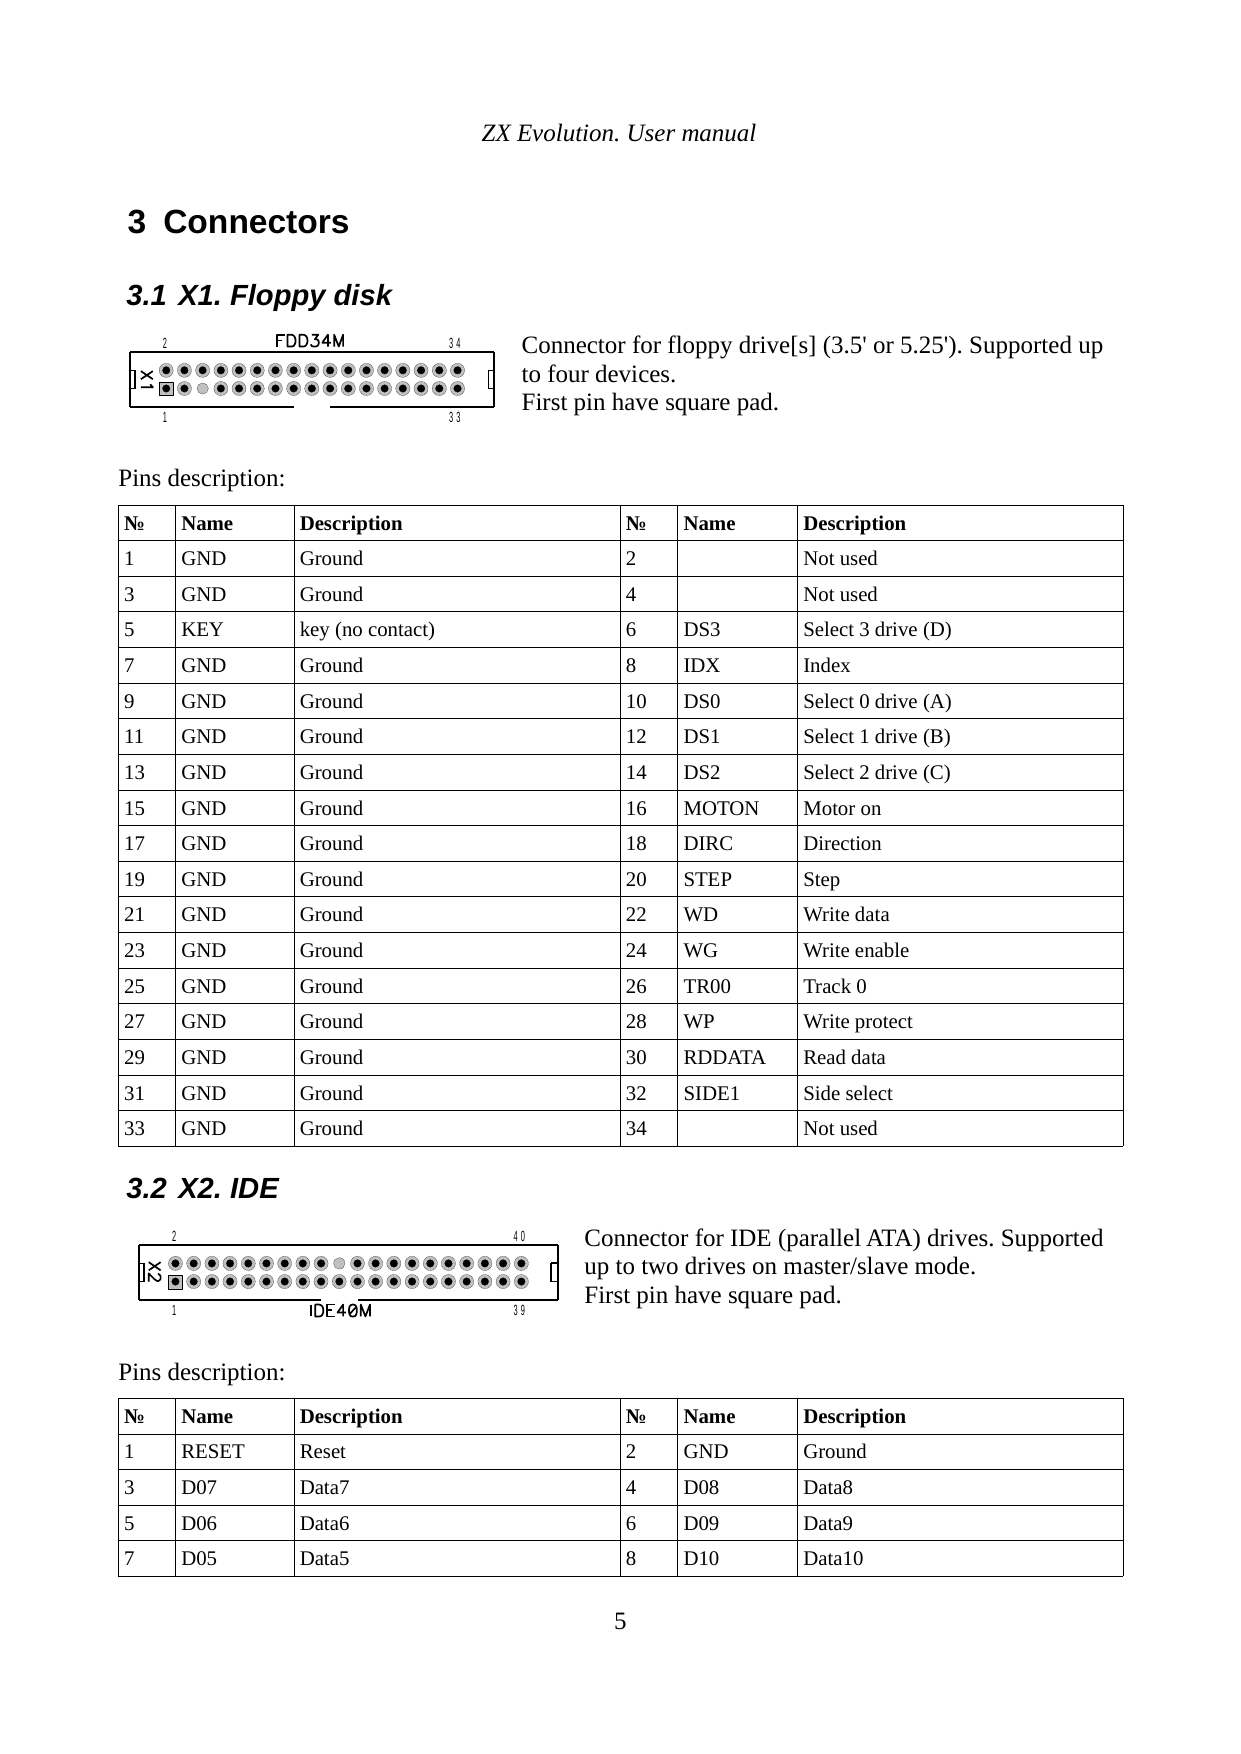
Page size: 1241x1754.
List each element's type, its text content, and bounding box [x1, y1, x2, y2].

table_cell Data6 [295, 1506, 620, 1540]
table_cell Ground [295, 862, 620, 896]
table_cell GND [678, 1435, 797, 1469]
table_cell 6 [621, 1506, 677, 1540]
table_header Connector for IDE (parallel ATA) drives. Supported up to two drives on master/slave mode. First pin have square pad. [579, 1217, 1123, 1357]
table_cell 1 [119, 541, 175, 576]
table_cell Ground [295, 1004, 620, 1039]
table_cell Index [798, 648, 1123, 683]
table_cell 21 [119, 897, 175, 932]
table_header [118, 324, 516, 463]
table_cell Write data [798, 897, 1123, 932]
table_header № [119, 1399, 175, 1433]
table_header № [119, 506, 175, 540]
table_cell 17 [119, 826, 175, 861]
table_cell 28 [621, 1004, 677, 1039]
table_cell D05 [176, 1541, 294, 1576]
subtitle X1. Floppy disk [118, 278, 1122, 312]
table_cell DS0 [678, 684, 797, 718]
table_cell D10 [678, 1541, 797, 1576]
table_cell Data10 [798, 1541, 1123, 1576]
table_cell Select 1 drive (B) [798, 719, 1123, 754]
table_cell 3 [119, 1470, 175, 1505]
table_cell 7 [119, 648, 175, 683]
table_cell 15 [119, 791, 175, 825]
table_cell GND [176, 577, 294, 611]
table_cell GND [176, 933, 294, 968]
table_header Name [176, 1399, 294, 1433]
table_cell 34 [621, 1111, 677, 1146]
table_cell DIRC [678, 826, 797, 861]
table_cell WG [678, 933, 797, 968]
table_cell GND [176, 897, 294, 932]
table_cell Ground [798, 1435, 1123, 1469]
table_cell Ground [295, 897, 620, 932]
table_cell RDDATA [678, 1040, 797, 1074]
table_cell TR00 [678, 969, 797, 1003]
table_cell D06 [176, 1506, 294, 1540]
table_cell 19 [119, 862, 175, 896]
table_cell 26 [621, 969, 677, 1003]
table_cell Ground [295, 684, 620, 718]
table_header Description [798, 506, 1123, 540]
table_header [118, 1217, 578, 1357]
table_cell 10 [621, 684, 677, 718]
table_cell 22 [621, 897, 677, 932]
table_cell 8 [621, 648, 677, 683]
table_cell GND [176, 684, 294, 718]
table_cell 2 [621, 541, 677, 576]
table_cell Data7 [295, 1470, 620, 1505]
table_cell Select 3 drive (D) [798, 612, 1123, 647]
table_cell Read data [798, 1040, 1123, 1074]
table_cell STEP [678, 862, 797, 896]
table_cell D09 [678, 1506, 797, 1540]
table_cell Not used [798, 1111, 1123, 1146]
table_header Description [295, 506, 620, 540]
table_cell GND [176, 826, 294, 861]
table_cell 14 [621, 755, 677, 789]
table_cell [678, 541, 797, 576]
table_cell Select 2 drive (C) [798, 755, 1123, 789]
table_cell 33 [119, 1111, 175, 1146]
table_cell key (no contact) [295, 612, 620, 647]
table_cell WD [678, 897, 797, 932]
table_cell GND [176, 755, 294, 789]
table_cell Data5 [295, 1541, 620, 1576]
table_cell Data8 [798, 1470, 1123, 1505]
table_cell GND [176, 791, 294, 825]
table_cell Ground [295, 791, 620, 825]
table_cell Write enable [798, 933, 1123, 968]
table_cell IDX [678, 648, 797, 683]
table_cell 1 [119, 1435, 175, 1469]
table_cell Ground [295, 755, 620, 789]
table_cell WP [678, 1004, 797, 1039]
table_cell Ground [295, 719, 620, 754]
table_header № [621, 1399, 677, 1433]
table_cell Ground [295, 933, 620, 968]
table_cell D07 [176, 1470, 294, 1505]
table_header Name [678, 506, 797, 540]
table_cell Ground [295, 648, 620, 683]
table_cell Ground [295, 969, 620, 1003]
table_cell GND [176, 1004, 294, 1039]
table_cell KEY [176, 612, 294, 647]
table_cell GND [176, 1076, 294, 1110]
table_cell 32 [621, 1076, 677, 1110]
table_cell 8 [621, 1541, 677, 1576]
subtitle Connectors [118, 202, 1122, 241]
table_cell Ground [295, 577, 620, 611]
table_cell 2 [621, 1435, 677, 1469]
table_cell Ground [295, 1040, 620, 1074]
table_cell 16 [621, 791, 677, 825]
table_cell 4 [621, 577, 677, 611]
table_cell Not used [798, 541, 1123, 576]
table_cell 12 [621, 719, 677, 754]
table_cell 4 [621, 1470, 677, 1505]
text Pins description: [118, 1357, 1122, 1385]
table_cell Data9 [798, 1506, 1123, 1540]
table_cell 20 [621, 862, 677, 896]
table_cell 25 [119, 969, 175, 1003]
table_cell Ground [295, 826, 620, 861]
table_cell GND [176, 1040, 294, 1074]
table_header Name [678, 1399, 797, 1433]
table_cell Ground [295, 1111, 620, 1146]
table_cell SIDE1 [678, 1076, 797, 1110]
table_cell GND [176, 541, 294, 576]
table_cell 7 [119, 1541, 175, 1576]
table_cell MOTON [678, 791, 797, 825]
table_cell Direction [798, 826, 1123, 861]
table_cell Motor on [798, 791, 1123, 825]
table_cell [678, 1111, 797, 1146]
table_cell GND [176, 969, 294, 1003]
table_cell 11 [119, 719, 175, 754]
table_cell 6 [621, 612, 677, 647]
table_cell 3 [119, 577, 175, 611]
table_cell DS3 [678, 612, 797, 647]
table_cell 30 [621, 1040, 677, 1074]
table_cell 18 [621, 826, 677, 861]
table_cell GND [176, 719, 294, 754]
table_header Connector for floppy drive[s] (3.5' or 5.25'). Supported up to four devices. First pin have square pad. [516, 324, 1123, 463]
table_cell Track 0 [798, 969, 1123, 1003]
subtitle X2. IDE [118, 1171, 1122, 1204]
table_cell DS1 [678, 719, 797, 754]
table_cell Ground [295, 541, 620, 576]
table_cell 31 [119, 1076, 175, 1110]
table_cell Side select [798, 1076, 1123, 1110]
table_cell 5 [119, 1506, 175, 1540]
table_header Description [295, 1399, 620, 1433]
table_cell GND [176, 862, 294, 896]
table_cell 5 [119, 612, 175, 647]
table_header Name [176, 506, 294, 540]
text Pins description: [118, 463, 1122, 492]
table_cell 23 [119, 933, 175, 968]
table_header № [621, 506, 677, 540]
table_cell D08 [678, 1470, 797, 1505]
table_header Description [798, 1399, 1123, 1433]
table_cell Reset [295, 1435, 620, 1469]
table_cell 29 [119, 1040, 175, 1074]
table_cell DS2 [678, 755, 797, 789]
table_cell Not used [798, 577, 1123, 611]
table_cell [678, 577, 797, 611]
table_cell Select 0 drive (A) [798, 684, 1123, 718]
table_cell GND [176, 1111, 294, 1146]
table_cell RESET [176, 1435, 294, 1469]
table_cell Ground [295, 1076, 620, 1110]
table_cell 27 [119, 1004, 175, 1039]
table_cell Step [798, 862, 1123, 896]
table_cell Write protect [798, 1004, 1123, 1039]
table_cell GND [176, 648, 294, 683]
table_cell 24 [621, 933, 677, 968]
table_cell 13 [119, 755, 175, 789]
table_cell 9 [119, 684, 175, 718]
